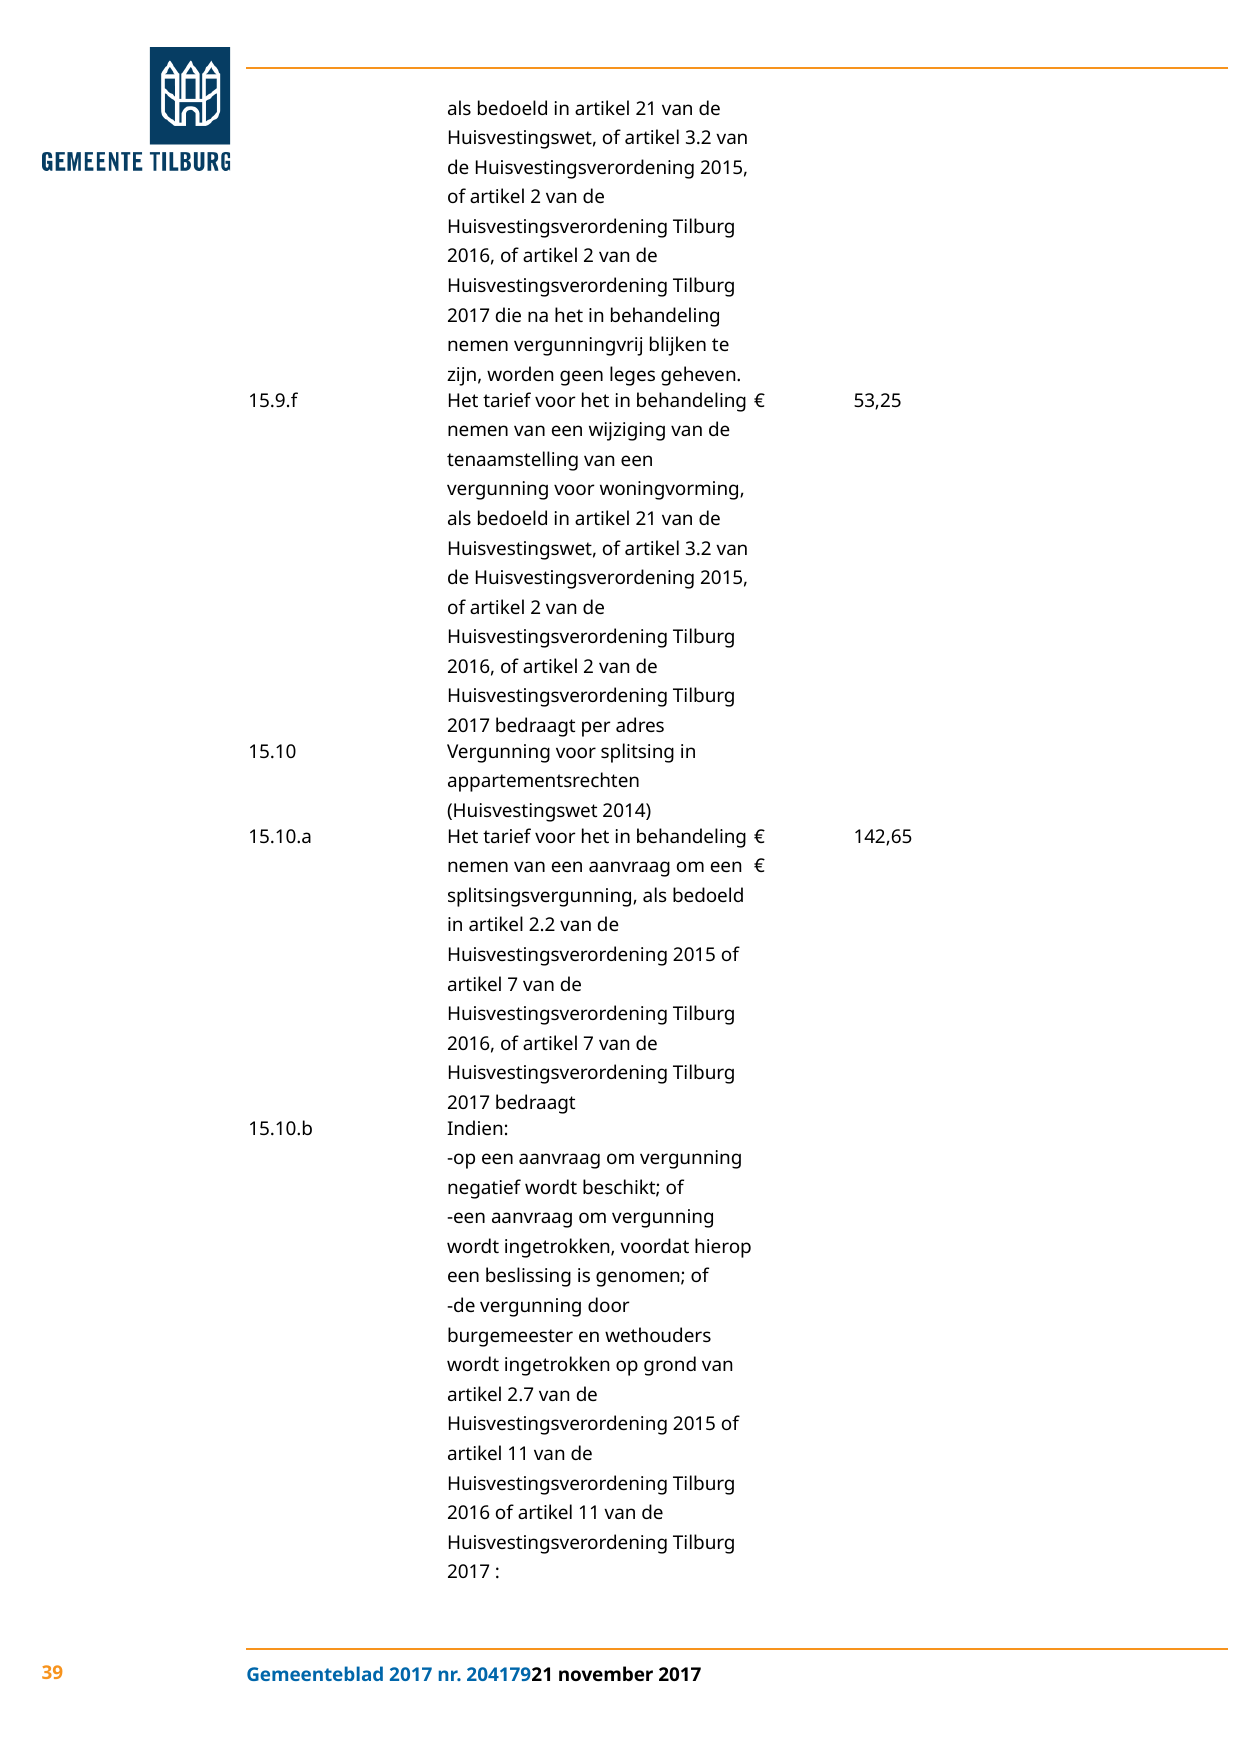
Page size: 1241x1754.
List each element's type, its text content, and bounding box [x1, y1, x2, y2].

table_cell [754, 1115, 853, 1584]
table_cell Het tarief voor het in behandeling nemen van een wijziging van de tenaamstelling van een vergunning voor woningvorming, als bedoeld in artikel 21 van de Huisvestingswet, of artikel 3.2 van de Huisvestingsverordening 2015, of artikel 2 van de Huisvestingsverordening Tilburg 2016, of artikel 2 van de Huisvestingsverordening Tilburg 2017 bedraagt per adres [447, 387, 754, 738]
table_cell [853, 738, 1052, 823]
table_cell [853, 95, 1052, 387]
table_cell Indien: -op een aanvraag om vergunning negatief wordt beschikt; of -een aanvraag om vergunning wordt ingetrokken, voordat hierop een beslissing is genomen; of -de vergunning door burgemeester en wethouders wordt ingetrokken op grond van artikel 2.7 van de Huisvestingsverordening 2015 of artikel 11 van de Huisvestingsverordening Tilburg 2016 of artikel 11 van de Huisvestingsverordening Tilburg 2017 : [447, 1115, 754, 1584]
table_cell Vergunning voor splitsing in appartementsrechten (Huisvestingswet 2014) [447, 738, 754, 823]
table_cell € [754, 387, 853, 738]
picture [41, 47, 231, 172]
table_cell 15.10 [248, 738, 447, 823]
table_cell 15.9.f [248, 387, 447, 738]
table_cell [248, 95, 447, 387]
table_cell als bedoeld in artikel 21 van de Huisvestingswet, of artikel 3.2 van de Huisvestingsverordening 2015, of artikel 2 van de Huisvestingsverordening Tilburg 2016, of artikel 2 van de Huisvestingsverordening Tilburg 2017 die na het in behandeling nemen vergunningvrij blijken te zijn, worden geen leges geheven. [447, 95, 754, 387]
table_cell [754, 95, 853, 387]
table_cell 142,65 [853, 823, 1052, 1115]
table_cell [754, 738, 853, 823]
table_cell 15.10.b [248, 1115, 447, 1584]
table_cell 15.10.a [248, 823, 447, 1115]
table_cell Het tarief voor het in behandeling nemen van een aanvraag om een splitsingsvergunning, als bedoeld in artikel 2.2 van de Huisvestingsverordening 2015 of artikel 7 van de Huisvestingsverordening Tilburg 2016, of artikel 7 van de Huisvestingsverordening Tilburg 2017 bedraagt [447, 823, 754, 1115]
table_cell [853, 1115, 1052, 1584]
table_cell 53,25 [853, 387, 1052, 738]
table_cell € € [754, 823, 853, 1115]
